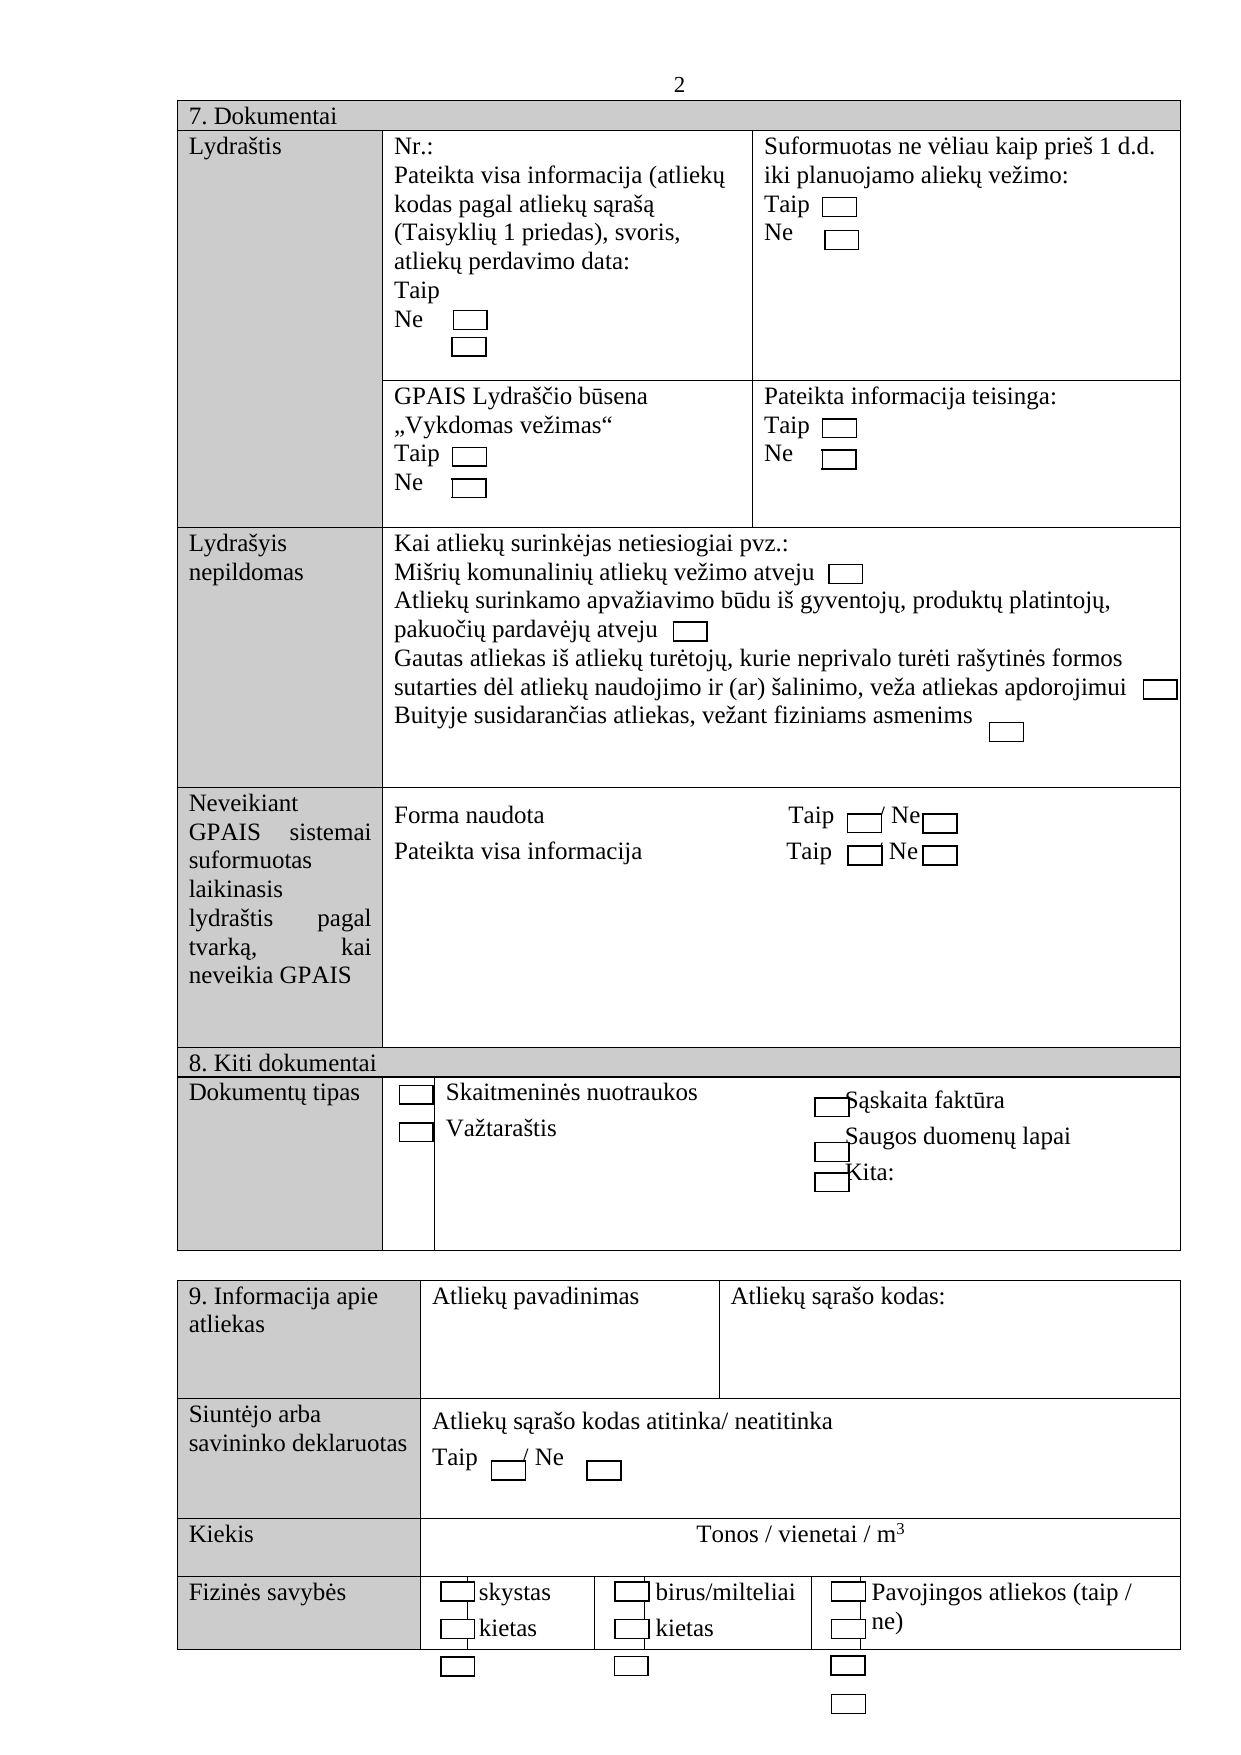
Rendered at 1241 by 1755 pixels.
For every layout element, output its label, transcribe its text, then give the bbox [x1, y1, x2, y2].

table_cell Nr.: Pateikta visa informacija (atliekų kodas pagal atliekų sąrašą (Taisyklių 1 priedas), svoris, atliekų perdavimo data: Taip Ne [383, 131, 752, 380]
table_cell Pavojingos atliekos (taip / ne) [861, 1577, 1180, 1649]
table_cell Dokumentų tipas [178, 1078, 382, 1250]
table_cell Siuntėjo arba savininko deklaruotas [178, 1399, 420, 1518]
table_cell Lydrašyis nepildomas [178, 528, 382, 787]
table_cell [616, 1583, 648, 1600]
table_cell Forma naudota Taip / Ne Pateikta visa informacija Taip / Ne [383, 788, 1180, 1047]
table_cell Kiekis [178, 1519, 420, 1576]
table_cell [383, 1078, 434, 1250]
table_cell 8. Kiti dokumentai [178, 1048, 1180, 1076]
table_cell [442, 1658, 474, 1675]
table_cell [832, 1583, 865, 1600]
table_cell Atliekų sąrašo kodas atitinka/ neatitinka Taip / Ne [421, 1399, 1180, 1518]
table_cell [812, 1577, 860, 1649]
table_cell skystas kietas [468, 1577, 594, 1649]
table_header 7. Dokumentai [178, 101, 1180, 130]
table_cell Tonos / vienetai / m3 [421, 1519, 1180, 1576]
table_cell GPAIS Lydraščio būsena „Vykdomas vežimas“ Taip Ne [383, 381, 752, 527]
table_cell [442, 1620, 474, 1638]
table_cell Tonos / vienetai / m3 [492, 1462, 525, 1479]
table_header Atliekų sąrašo kodas: [720, 1281, 1180, 1398]
table_header 9. Informacija apie atliekas [178, 1281, 420, 1398]
table_cell Suformuotas ne vėliau kaip prieš 1 d.d. iki planuojamo aliekų vežimo: Taip Ne [753, 131, 1180, 380]
table_cell [615, 1657, 647, 1675]
table_cell [442, 1583, 474, 1600]
table_cell [421, 1577, 467, 1649]
table_header Atliekų pavadinimas [421, 1281, 719, 1398]
table_cell Kai atliekų surinkėjas netiesiogiai pvz.: Mišrių komunalinių atliekų vežimo atveju Atliekų surinkamo apvažiavimo būdu iš gyventojų, produktų platintojų, pakuočių pardavėjų atveju Gautas atliekas iš atliekų turėtojų, kurie neprivalo turėti rašytinės formos sutarties dėl atliekų naudojimo ir (ar) šalinimo, veža atliekas apdorojimui Buityje susidarančias atliekas, vežant fiziniams asmenims [383, 528, 1180, 787]
table_cell [616, 1620, 648, 1638]
table_cell Lydraštis [178, 131, 382, 527]
table_cell [595, 1577, 644, 1649]
table_cell birus/milteliai kietas [645, 1577, 811, 1649]
table_cell [400, 1124, 432, 1141]
table_cell [832, 1657, 864, 1674]
table_cell [832, 1620, 865, 1638]
table_cell Fizinės savybės [178, 1577, 420, 1649]
table_cell Pateikta informacija teisinga: Taip Ne [753, 381, 1180, 527]
table_cell [400, 1086, 432, 1103]
table_cell Sąskaita faktūra Saugos duomenų lapai Kita: [833, 1078, 1180, 1250]
table_cell Neveikiant GPAIS sistemai suformuotas laikinasis lydraštis pagal tvarką, kai neveikia GPAIS [178, 788, 382, 1047]
table_cell Tonos / vienetai / m3 [588, 1462, 620, 1479]
table_cell [832, 1695, 865, 1713]
table_cell Skaitmeninės nuotraukos Važtaraštis [435, 1078, 833, 1250]
